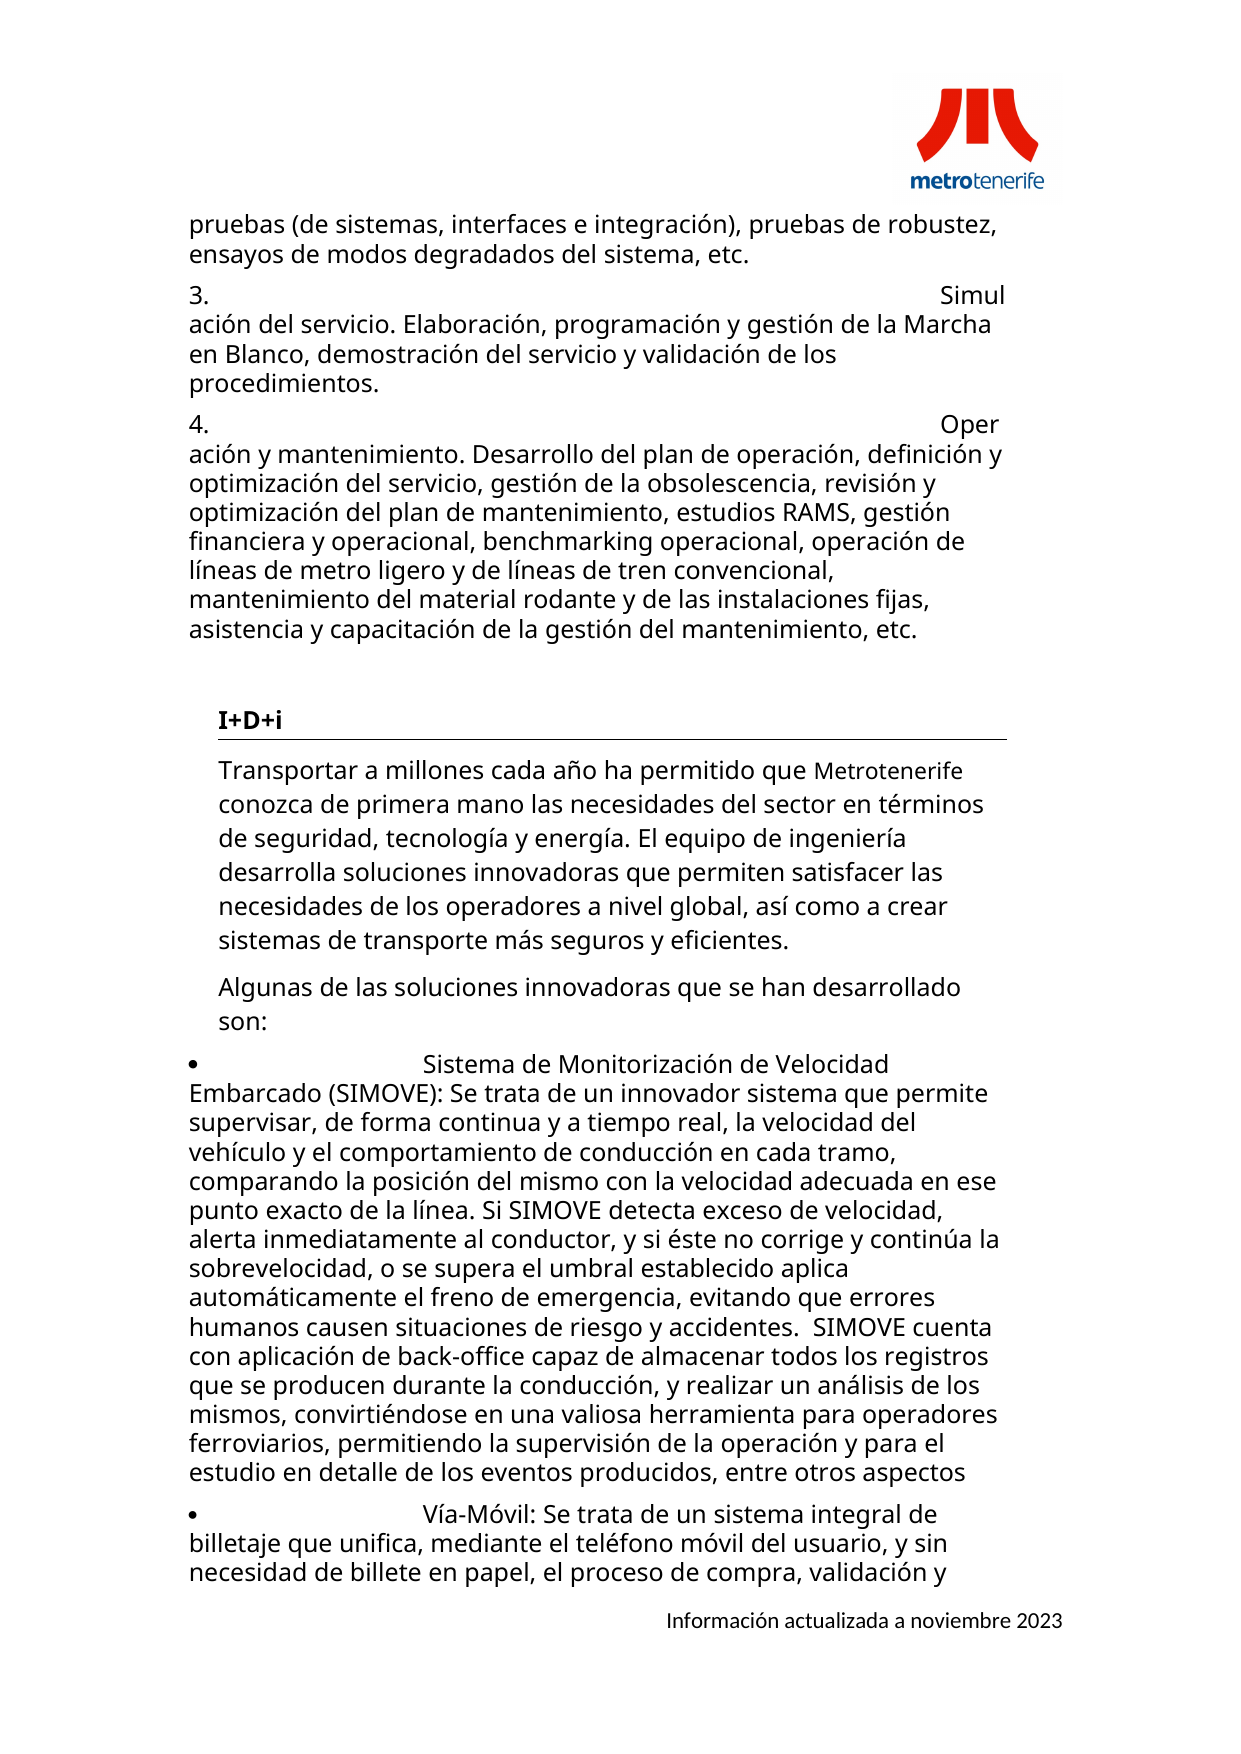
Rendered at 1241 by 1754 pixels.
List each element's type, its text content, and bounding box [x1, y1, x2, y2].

table_cell pruebas (de sistemas, interfaces e integración), pruebas de robustez, ensayos de modos degradados del sistema, etc. Simulación del servicio. Elaboración, programación y gestión de la Marcha en Blanco, demostración del servicio y validación de los procedimientos. Operación y mantenimiento. Desarrollo del plan de operación, definición y optimización del servicio, gestión de la obsolescencia, revisión y optimización del plan de mantenimiento, estudios RAMS, gestión financiera y operacional, benchmarking operacional, operación de líneas de metro ligero y de líneas de tren convencional, mantenimiento del material rodante y de las instalaciones fijas, asistencia y capacitación de la gestión del mantenimiento, etc. I+D+i Transportar a millones cada año ha permitido que Metrotenerife conozca de primera mano las necesidades del sector en términos de seguridad, tecnología y energía. El equipo de ingeniería desarrolla soluciones innovadoras que permiten satisfacer las necesidades de los operadores a nivel global, así como a crear sistemas de transporte más seguros y eficientes. Algunas de las soluciones innovadoras que se han desarrollado son: Sistema de Monitorización de Velocidad Embarcado (SIMOVE): Se trata de un innovador sistema que permite supervisar, de forma continua y a tiempo real, la velocidad del vehículo y el comportamiento de conducción en cada tramo, comparando la posición del mismo con la velocidad adecuada en ese punto exacto de la línea. Si SIMOVE detecta exceso de velocidad, alerta inmediatamente al conductor, y si éste no corrige y continúa la sobrevelocidad, o se supera el umbral establecido aplica automáticamente el freno de emergencia, evitando que errores humanos causen situaciones de riesgo y accidentes. SIMOVE cuenta con aplicación de back-office capaz de almacenar todos los registros que se producen durante la conducción, y realizar un análisis de los mismos, convirtiéndose en una valiosa herramienta para operadores ferroviarios, permitiendo la supervisión de la operación y para el estudio en detalle de los eventos producidos, entre otros aspectos Vía-Móvil: Se trata de un sistema integral de billetaje que unifica, mediante el teléfono móvil del usuario, y sin necesidad de billete en papel, el proceso de compra, validación y [177, 205, 1063, 1594]
